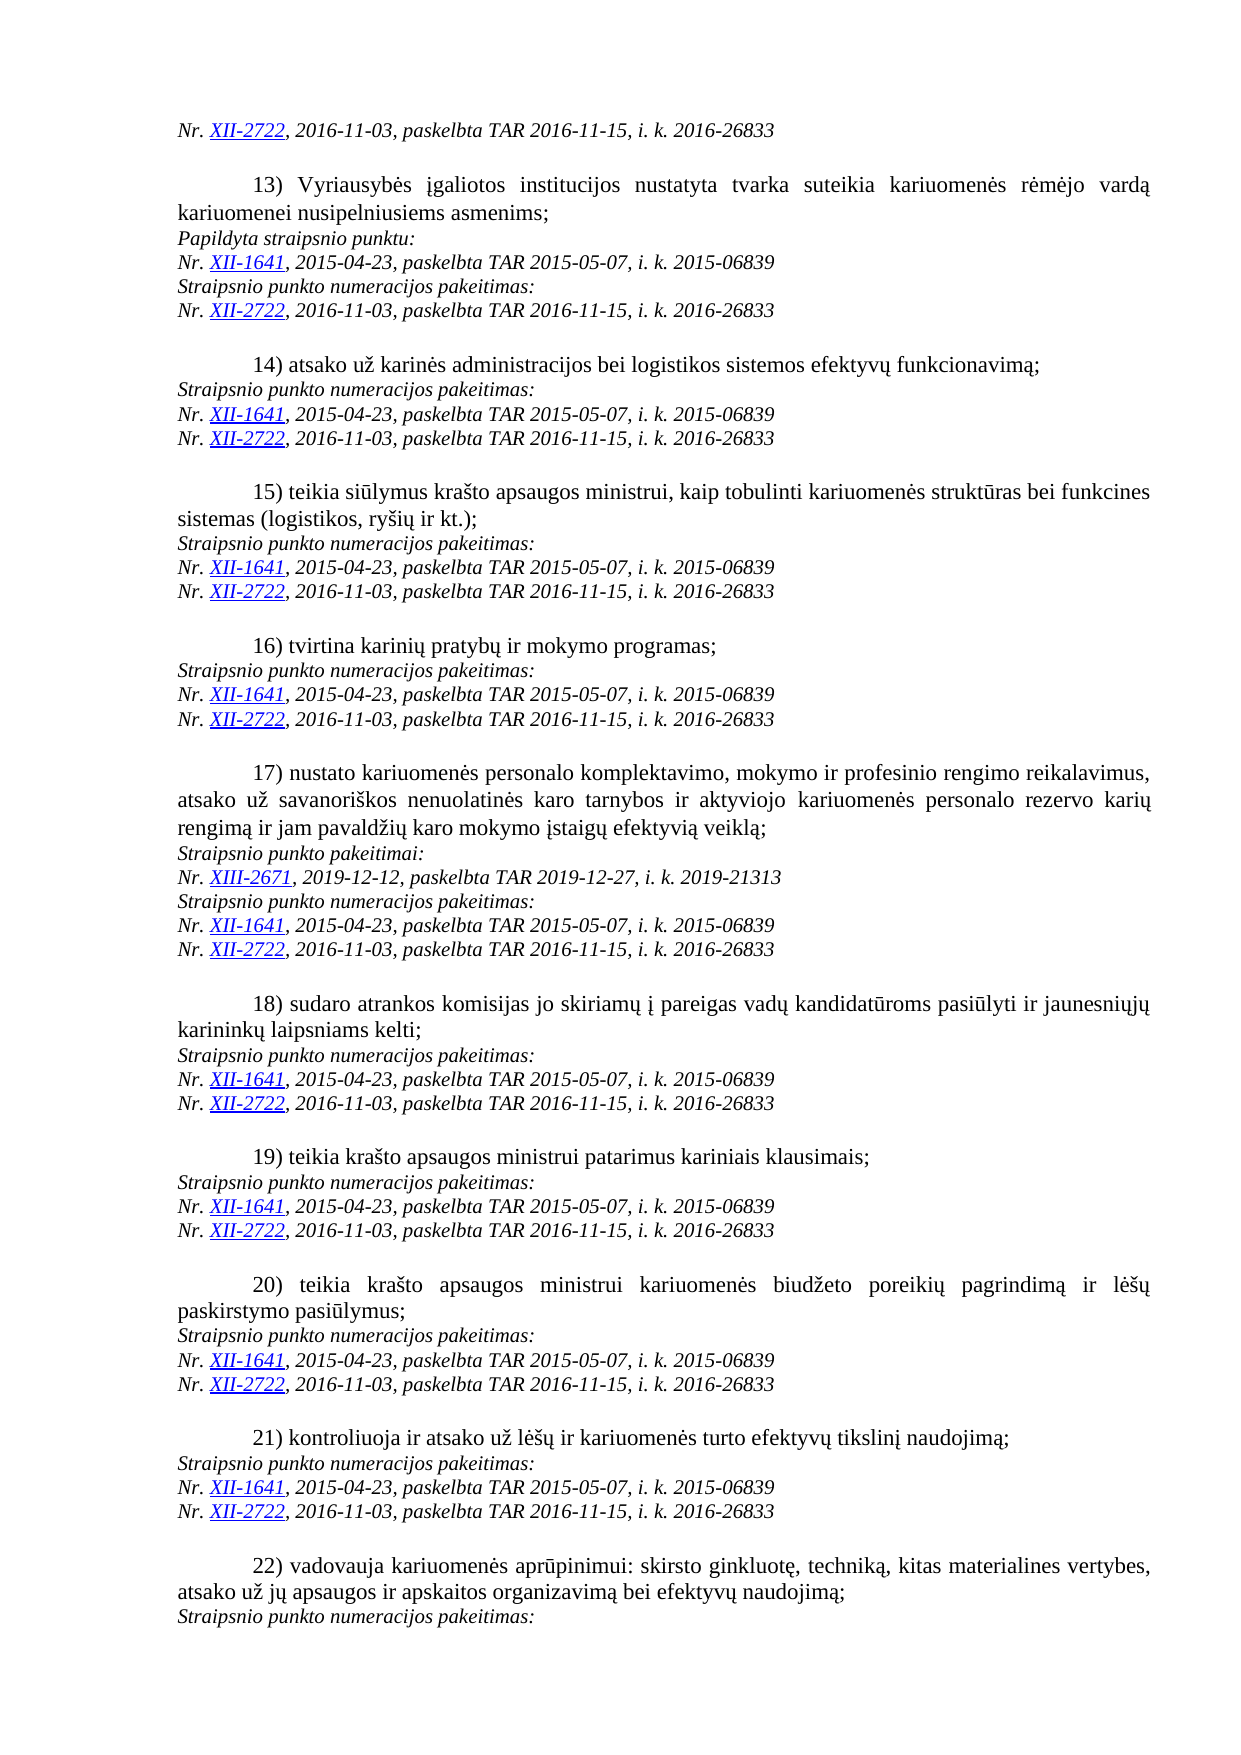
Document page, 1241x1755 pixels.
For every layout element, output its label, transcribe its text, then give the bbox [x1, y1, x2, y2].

text Nr. XII-1641, 2015-04-23, paskelbta TAR 2015-05-07, i. k. 2015-06839 [177, 682, 1152, 706]
text 21) kontroliuoja ir atsako už lėšų ir kariuomenės turto efektyvų tikslinį naudojimą; [177, 1424, 1152, 1451]
text Nr. XII-2722, 2016-11-03, paskelbta TAR 2016-11-15, i. k. 2016-26833 [177, 1091, 1152, 1115]
text 22) vadovauja kariuomenės aprūpinimui: skirsto ginkluotę, techniką, kitas materialines vertybes, atsako už jų apsaugos ir apskaitos organizavimą bei efektyvų naudojimą; [177, 1552, 1152, 1604]
text Straipsnio punkto numeracijos pakeitimas: [177, 1170, 1152, 1194]
text Nr. XII-1641, 2015-04-23, paskelbta TAR 2015-05-07, i. k. 2015-06839 [177, 913, 1152, 937]
text Straipsnio punkto numeracijos pakeitimas: [177, 889, 1152, 913]
text 19) teikia krašto apsaugos ministrui patarimus kariniais klausimais; [177, 1143, 1152, 1170]
text Straipsnio punkto pakeitimai: [177, 841, 1152, 865]
text Nr. XII-1641, 2015-04-23, paskelbta TAR 2015-05-07, i. k. 2015-06839 [177, 1194, 1152, 1218]
text Nr. XII-2722, 2016-11-03, paskelbta TAR 2016-11-15, i. k. 2016-26833 [177, 118, 1152, 142]
text Nr. XII-1641, 2015-04-23, paskelbta TAR 2015-05-07, i. k. 2015-06839 [177, 1067, 1152, 1091]
text Papildyta straipsnio punktu: [177, 226, 1152, 250]
text Nr. XII-2722, 2016-11-03, paskelbta TAR 2016-11-15, i. k. 2016-26833 [177, 937, 1152, 961]
text Nr. XII-2722, 2016-11-03, paskelbta TAR 2016-11-15, i. k. 2016-26833 [177, 298, 1152, 322]
text Straipsnio punkto numeracijos pakeitimas: [177, 274, 1152, 298]
text 18) sudaro atrankos komisijas jo skiriamų į pareigas vadų kandidatūroms pasiūlyti ir jaunesniųjų karininkų laipsniams kelti; [177, 990, 1152, 1042]
text Nr. XII-1641, 2015-04-23, paskelbta TAR 2015-05-07, i. k. 2015-06839 [177, 1475, 1152, 1499]
text Nr. XII-2722, 2016-11-03, paskelbta TAR 2016-11-15, i. k. 2016-26833 [177, 1499, 1152, 1523]
text Straipsnio punkto numeracijos pakeitimas: [177, 1042, 1152, 1067]
text Nr. XII-2722, 2016-11-03, paskelbta TAR 2016-11-15, i. k. 2016-26833 [177, 426, 1152, 449]
text 15) teikia siūlymus krašto apsaugos ministrui, kaip tobulinti kariuomenės struktūras bei funkcines sistemas (logistikos, ryšių ir kt.); [177, 478, 1152, 531]
text Nr. XII-2722, 2016-11-03, paskelbta TAR 2016-11-15, i. k. 2016-26833 [177, 1372, 1152, 1396]
text Nr. XIII-2671, 2019-12-12, paskelbta TAR 2019-12-27, i. k. 2019-21313 [177, 865, 1152, 889]
text 13) Vyriausybės įgaliotos institucijos nustatyta tvarka suteikia kariuomenės rėmėjo vardą kariuomenei nusipelniusiems asmenims; [177, 171, 1152, 226]
text Nr. XII-1641, 2015-04-23, paskelbta TAR 2015-05-07, i. k. 2015-06839 [177, 1347, 1152, 1372]
text 16) tvirtina karinių pratybų ir mokymo programas; [177, 632, 1152, 658]
text Nr. XII-2722, 2016-11-03, paskelbta TAR 2016-11-15, i. k. 2016-26833 [177, 706, 1152, 731]
text Nr. XII-2722, 2016-11-03, paskelbta TAR 2016-11-15, i. k. 2016-26833 [177, 579, 1152, 603]
text Straipsnio punkto numeracijos pakeitimas: [177, 658, 1152, 682]
text 17) nustato kariuomenės personalo komplektavimo, mokymo ir profesinio rengimo reikalavimus, atsako už savanoriškos nenuolatinės karo tarnybos ir aktyviojo kariuomenės personalo rezervo karių rengimą ir jam pavaldžių karo mokymo įstaigų efektyvią veiklą; [177, 759, 1152, 841]
text Nr. XII-2722, 2016-11-03, paskelbta TAR 2016-11-15, i. k. 2016-26833 [177, 1218, 1152, 1242]
text Straipsnio punkto numeracijos pakeitimas: [177, 1604, 1152, 1628]
text Nr. XII-1641, 2015-04-23, paskelbta TAR 2015-05-07, i. k. 2015-06839 [177, 401, 1152, 426]
text 14) atsako už karinės administracijos bei logistikos sistemos efektyvų funkcionavimą; [177, 351, 1152, 377]
text Straipsnio punkto numeracijos pakeitimas: [177, 1451, 1152, 1475]
text Straipsnio punkto numeracijos pakeitimas: [177, 1323, 1152, 1347]
text 20) teikia krašto apsaugos ministrui kariuomenės biudžeto poreikių pagrindimą ir lėšų paskirstymo pasiūlymus; [177, 1271, 1152, 1323]
text Straipsnio punkto numeracijos pakeitimas: [177, 377, 1152, 401]
text Nr. XII-1641, 2015-04-23, paskelbta TAR 2015-05-07, i. k. 2015-06839 [177, 250, 1152, 274]
text Nr. XII-1641, 2015-04-23, paskelbta TAR 2015-05-07, i. k. 2015-06839 [177, 555, 1152, 579]
text Straipsnio punkto numeracijos pakeitimas: [177, 531, 1152, 555]
